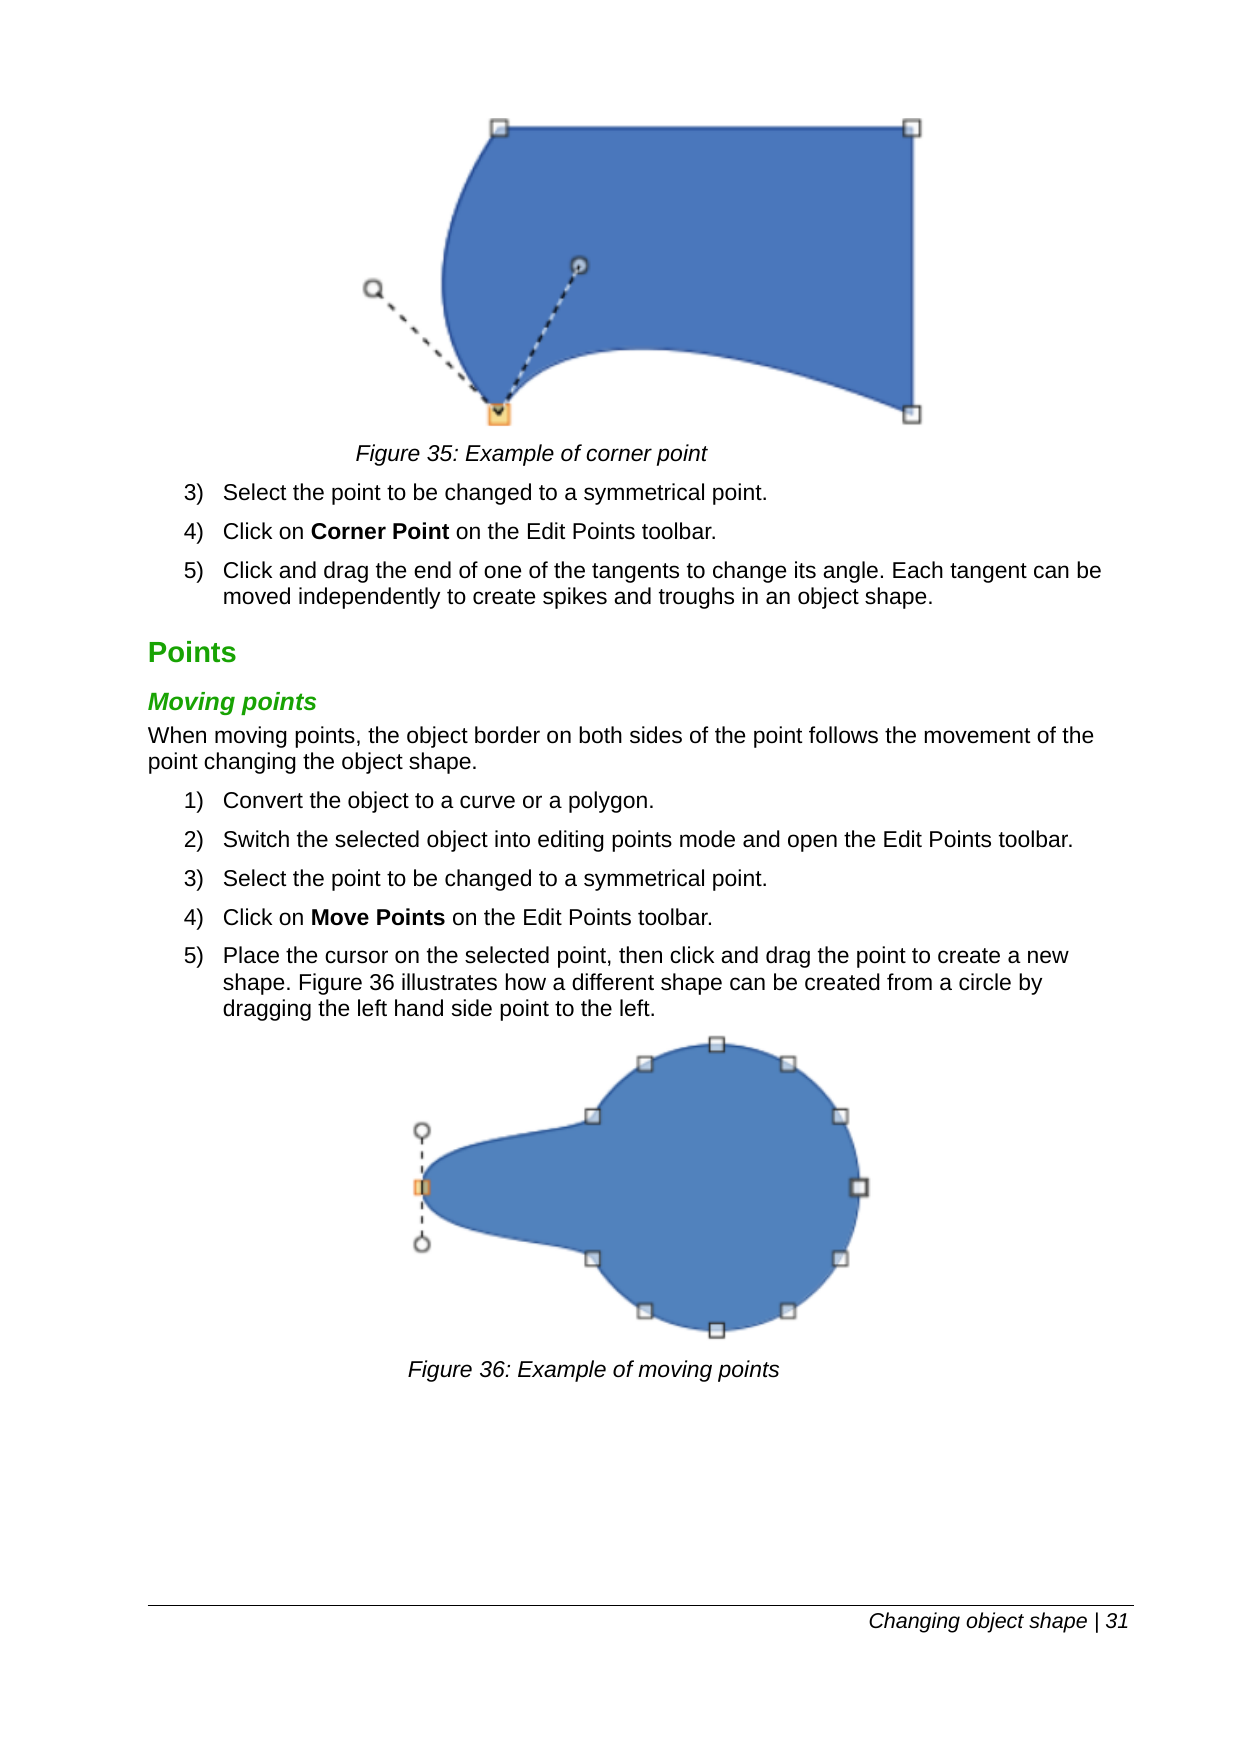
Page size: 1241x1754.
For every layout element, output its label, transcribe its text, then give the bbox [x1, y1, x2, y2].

list Click on Corner Point on the Edit Points toolbar. [204, 518, 1134, 544]
text When moving points, the object border on both sides of the point follows the movement of the point changing the object shape. [148, 722, 1134, 774]
list Place the cursor on the selected point, then click and drag the point to create a new shape. Figure 36 illustrates how a different shape can be created from a circle by dragging the left hand side point to the left. [204, 942, 1134, 1022]
picture [355, 118, 927, 428]
list Select the point to be changed to a symmetrical point. [204, 479, 1134, 506]
text Figure 35: Example of corner point [355, 440, 926, 467]
list Switch the selected object into editing points mode and open the Edit Points toolbar. [204, 826, 1134, 852]
subtitle Moving points [148, 687, 1134, 716]
list Click on Move Points on the Edit Points toolbar. [204, 904, 1134, 930]
subtitle Points [148, 634, 1134, 668]
text Figure 36: Example of moving points [408, 1356, 874, 1383]
list Select the point to be changed to a symmetrical point. [204, 865, 1134, 891]
picture [407, 1034, 874, 1344]
list Convert the object to a curve or a polygon. [204, 787, 1134, 813]
list Click and drag the end of one of the tangents to change its angle. Each tangent can be moved independently to create spikes and troughs in an object shape. [204, 557, 1134, 609]
